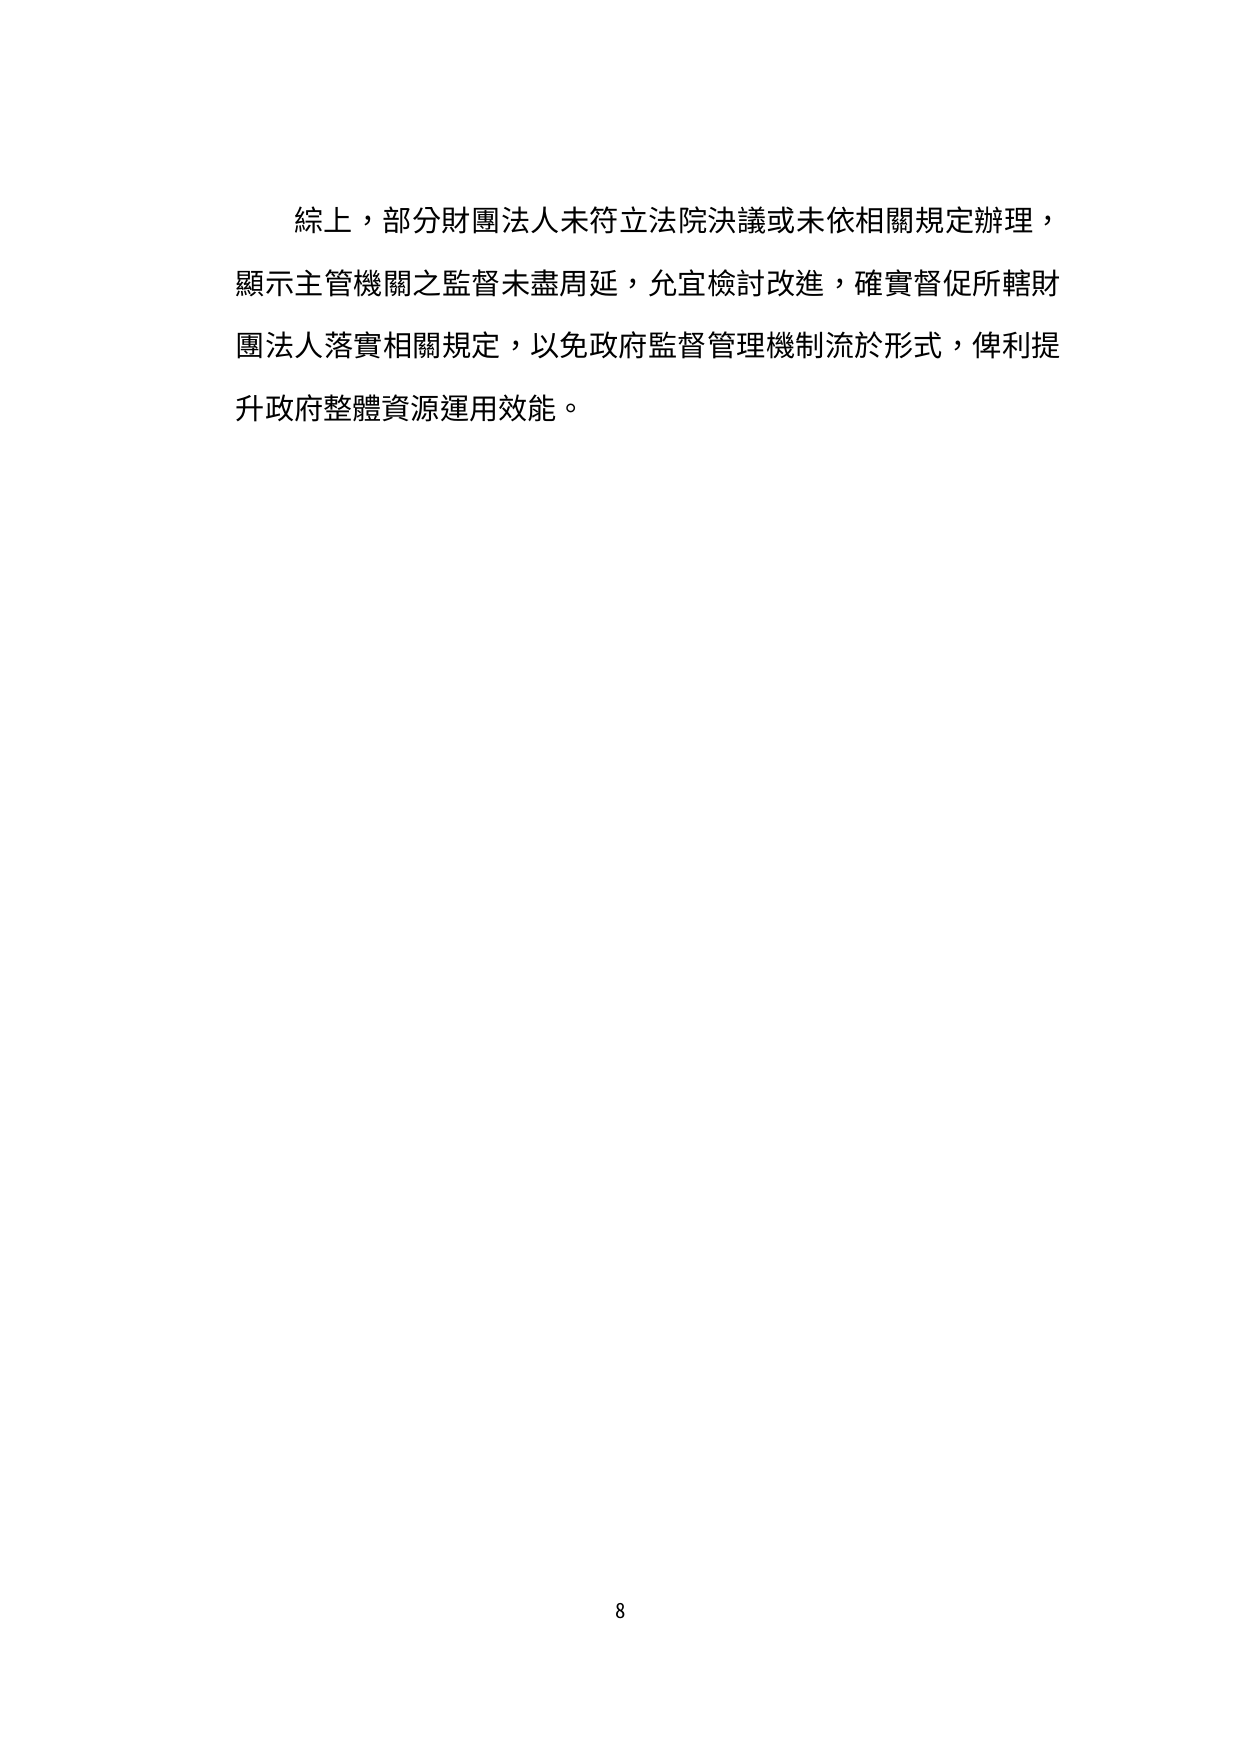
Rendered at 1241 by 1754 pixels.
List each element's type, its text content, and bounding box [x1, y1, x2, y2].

text 綜上，部分財團法人未符立法院決議或未依相關規定辦理，顯示主管機關之監督未盡周延，允宜檢討改進，確實督促所轄財團法人落實相關規定，以免政府監督管理機制流於形式，俾利提升政府整體資源運用效能。 [236, 177, 1063, 427]
